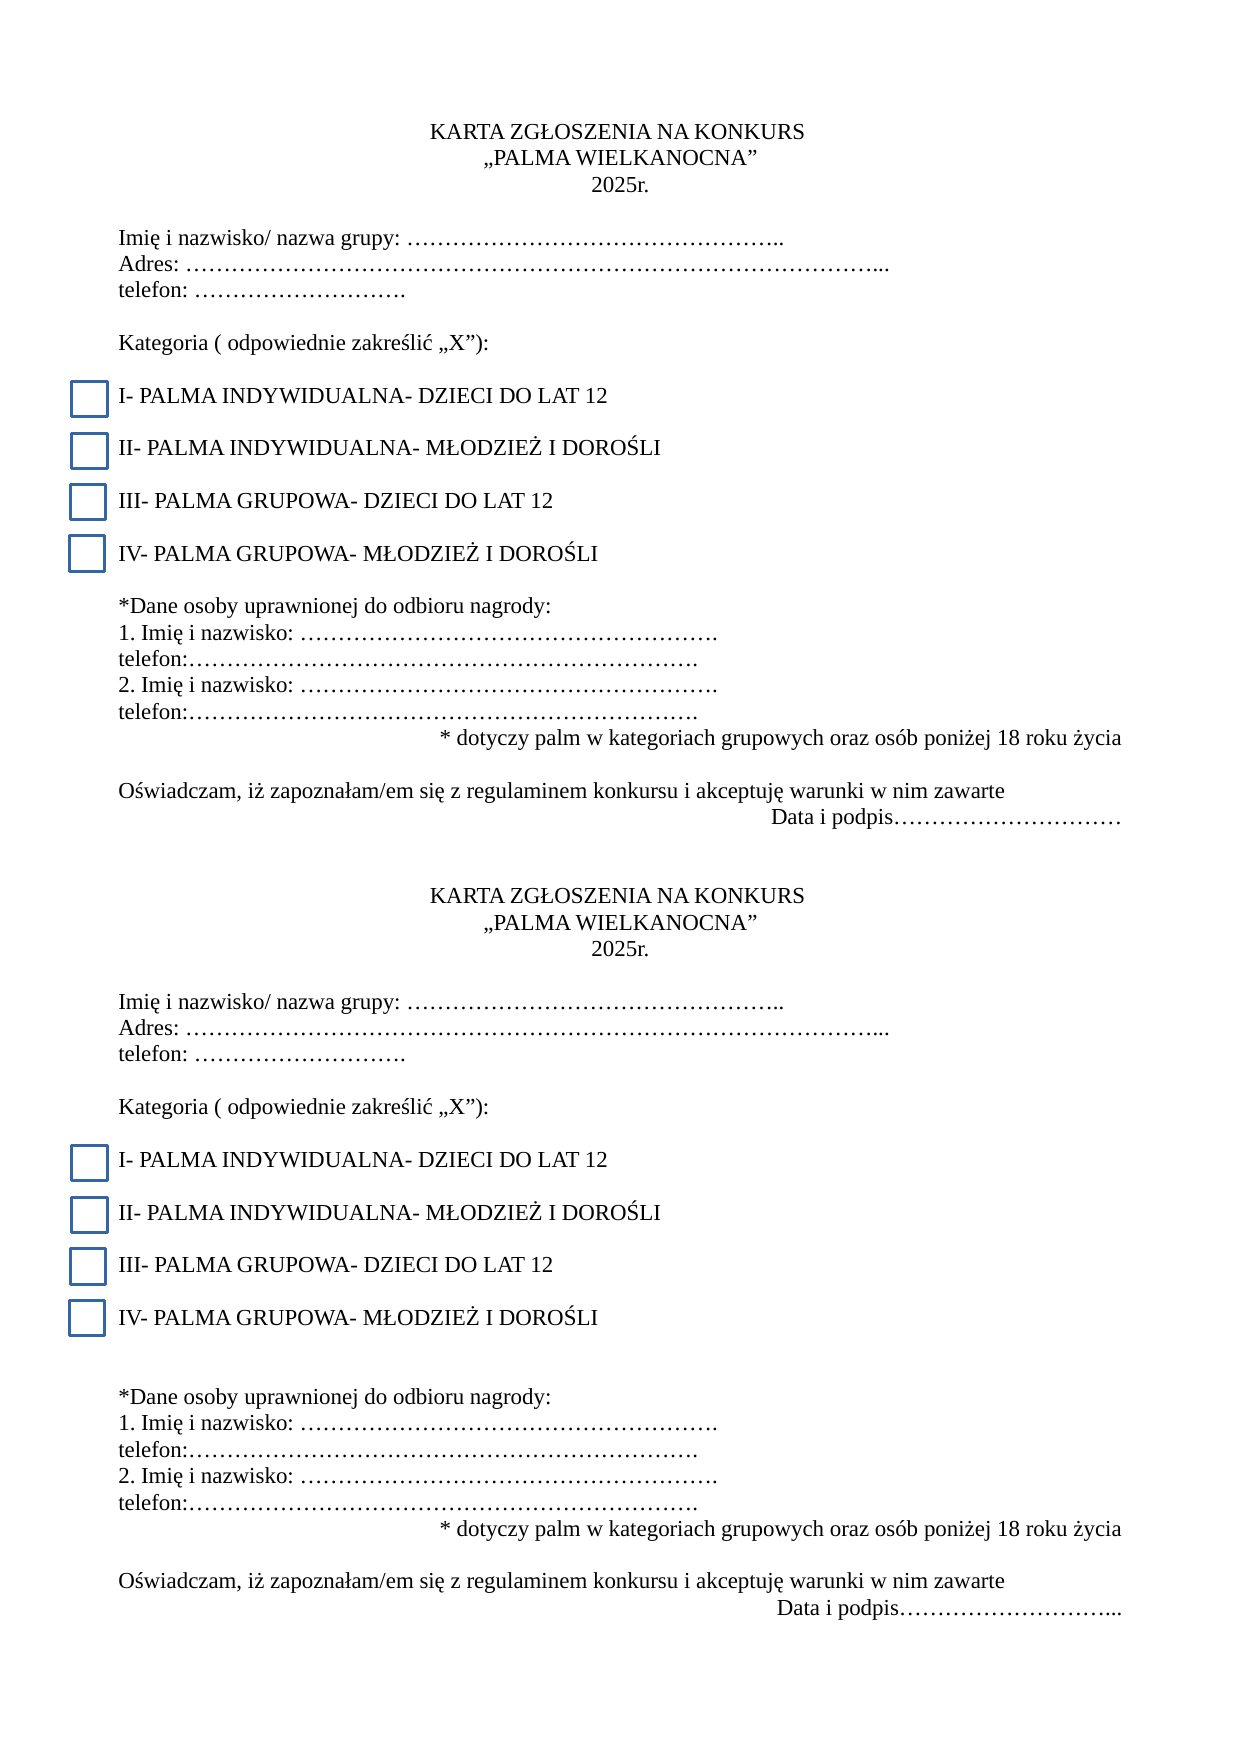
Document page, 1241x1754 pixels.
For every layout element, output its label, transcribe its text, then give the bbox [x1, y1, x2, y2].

text Imię i nazwisko/ nazwa grupy: ………………………………………….. [118, 988, 1122, 1014]
text Adres: ………………………………………………………………………………... [118, 1014, 1122, 1041]
text „PALMA WIELKANOCNA” [118, 909, 1122, 935]
text Kategoria ( odpowiednie zakreślić „X”): [118, 329, 1122, 355]
text telefon:…………………………………………………………. [118, 645, 1122, 672]
text II- PALMA INDYWIDUALNA- MŁODZIEŻ I DOROŚLI [118, 1199, 1122, 1225]
text telefon:…………………………………………………………. [118, 1488, 1122, 1515]
text telefon: ………………………. [118, 276, 1122, 303]
text IV- PALMA GRUPOWA- MŁODZIEŻ I DOROŚLI [118, 1304, 1122, 1330]
text telefon: ………………………. [118, 1041, 1122, 1067]
text telefon:…………………………………………………………. [118, 1436, 1122, 1462]
text Data i podpis………………………… [118, 803, 1122, 830]
text I- PALMA INDYWIDUALNA- DZIECI DO LAT 12 [118, 382, 1122, 408]
text I- PALMA INDYWIDUALNA- DZIECI DO LAT 12 [118, 1146, 1122, 1172]
text *Dane osoby uprawnionej do odbioru nagrody: [118, 592, 1122, 619]
text * dotyczy palm w kategoriach grupowych oraz osób poniżej 18 roku życia [118, 1515, 1122, 1541]
text 2. Imię i nazwisko: ………………………………………………. [118, 672, 1122, 698]
text II- PALMA INDYWIDUALNA- MŁODZIEŻ I DOROŚLI [118, 434, 1122, 461]
text Kategoria ( odpowiednie zakreślić „X”): [118, 1093, 1122, 1119]
text 1. Imię i nazwisko: ………………………………………………. [118, 1409, 1122, 1436]
text III- PALMA GRUPOWA- DZIECI DO LAT 12 [118, 1251, 1122, 1278]
text Imię i nazwisko/ nazwa grupy: ………………………………………….. [118, 223, 1122, 250]
text *Dane osoby uprawnionej do odbioru nagrody: [118, 1383, 1122, 1409]
text Data i podpis………………………... [118, 1594, 1122, 1620]
text 2. Imię i nazwisko: ………………………………………………. [118, 1462, 1122, 1488]
text 2025r. [118, 171, 1122, 197]
text Oświadczam, iż zapoznałam/em się z regulaminem konkursu i akceptuję warunki w nim zawarte [118, 777, 1122, 803]
text Adres: ………………………………………………………………………………... [118, 250, 1122, 276]
text III- PALMA GRUPOWA- DZIECI DO LAT 12 [118, 487, 1122, 513]
text KARTA ZGŁOSZENIA NA KONKURS [118, 882, 1122, 909]
text 2025r. [118, 935, 1122, 961]
text 1. Imię i nazwisko: ………………………………………………. [118, 619, 1122, 645]
text „PALMA WIELKANOCNA” [118, 144, 1122, 171]
text IV- PALMA GRUPOWA- MŁODZIEŻ I DOROŚLI [118, 540, 1122, 566]
text Oświadczam, iż zapoznałam/em się z regulaminem konkursu i akceptuję warunki w nim zawarte [118, 1568, 1122, 1594]
text * dotyczy palm w kategoriach grupowych oraz osób poniżej 18 roku życia [118, 724, 1122, 751]
text telefon:…………………………………………………………. [118, 698, 1122, 724]
text KARTA ZGŁOSZENIA NA KONKURS [118, 118, 1122, 144]
